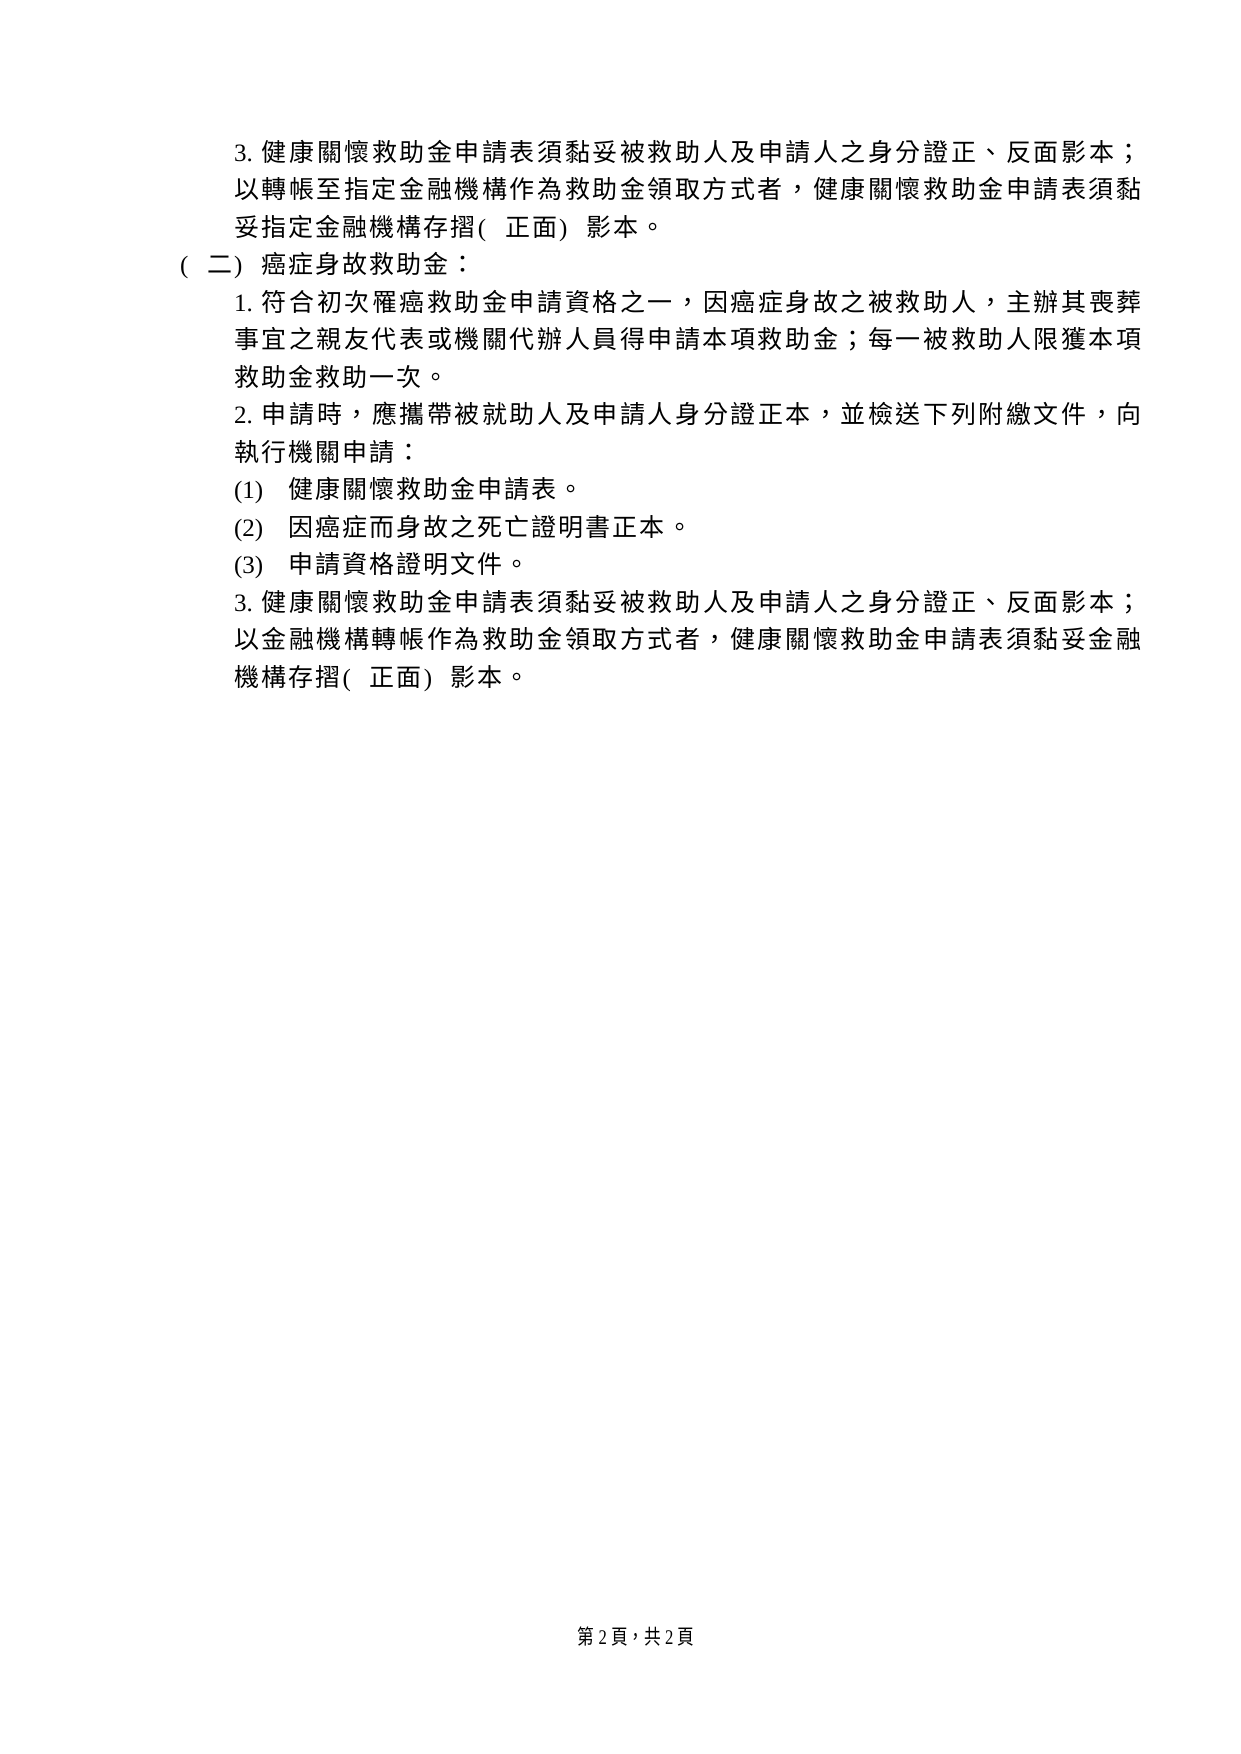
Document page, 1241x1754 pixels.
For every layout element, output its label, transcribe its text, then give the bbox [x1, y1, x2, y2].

text (3)申請資格證明文件。 [228, 544, 1155, 582]
text (二)癌症身故救助金： [169, 244, 1155, 282]
text 2.申請時，應攜帶被就助人及申請人身分證正本，並檢送下列附繳文件，向執行機關申請： [212, 394, 1146, 469]
text 3.健康關懷救助金申請表須黏妥被救助人及申請人之身分證正、反面影本；以金融機構轉帳作為救助金領取方式者，健康關懷救助金申請表須黏妥金融機構存摺(正面)影本。 [212, 582, 1146, 694]
text 3.健康關懷救助金申請表須黏妥被救助人及申請人之身分證正、反面影本；以轉帳至指定金融機構作為救助金領取方式者，健康關懷救助金申請表須黏妥指定金融機構存摺(正面)影本。 [212, 132, 1146, 244]
text (1)健康關懷救助金申請表。 [228, 469, 1155, 507]
text (2)因癌症而身故之死亡證明書正本。 [228, 507, 1155, 544]
text 1.符合初次罹癌救助金申請資格之一，因癌症身故之被救助人，主辦其喪葬事宜之親友代表或機關代辦人員得申請本項救助金；每一被救助人限獲本項救助金救助一次。 [212, 282, 1146, 394]
